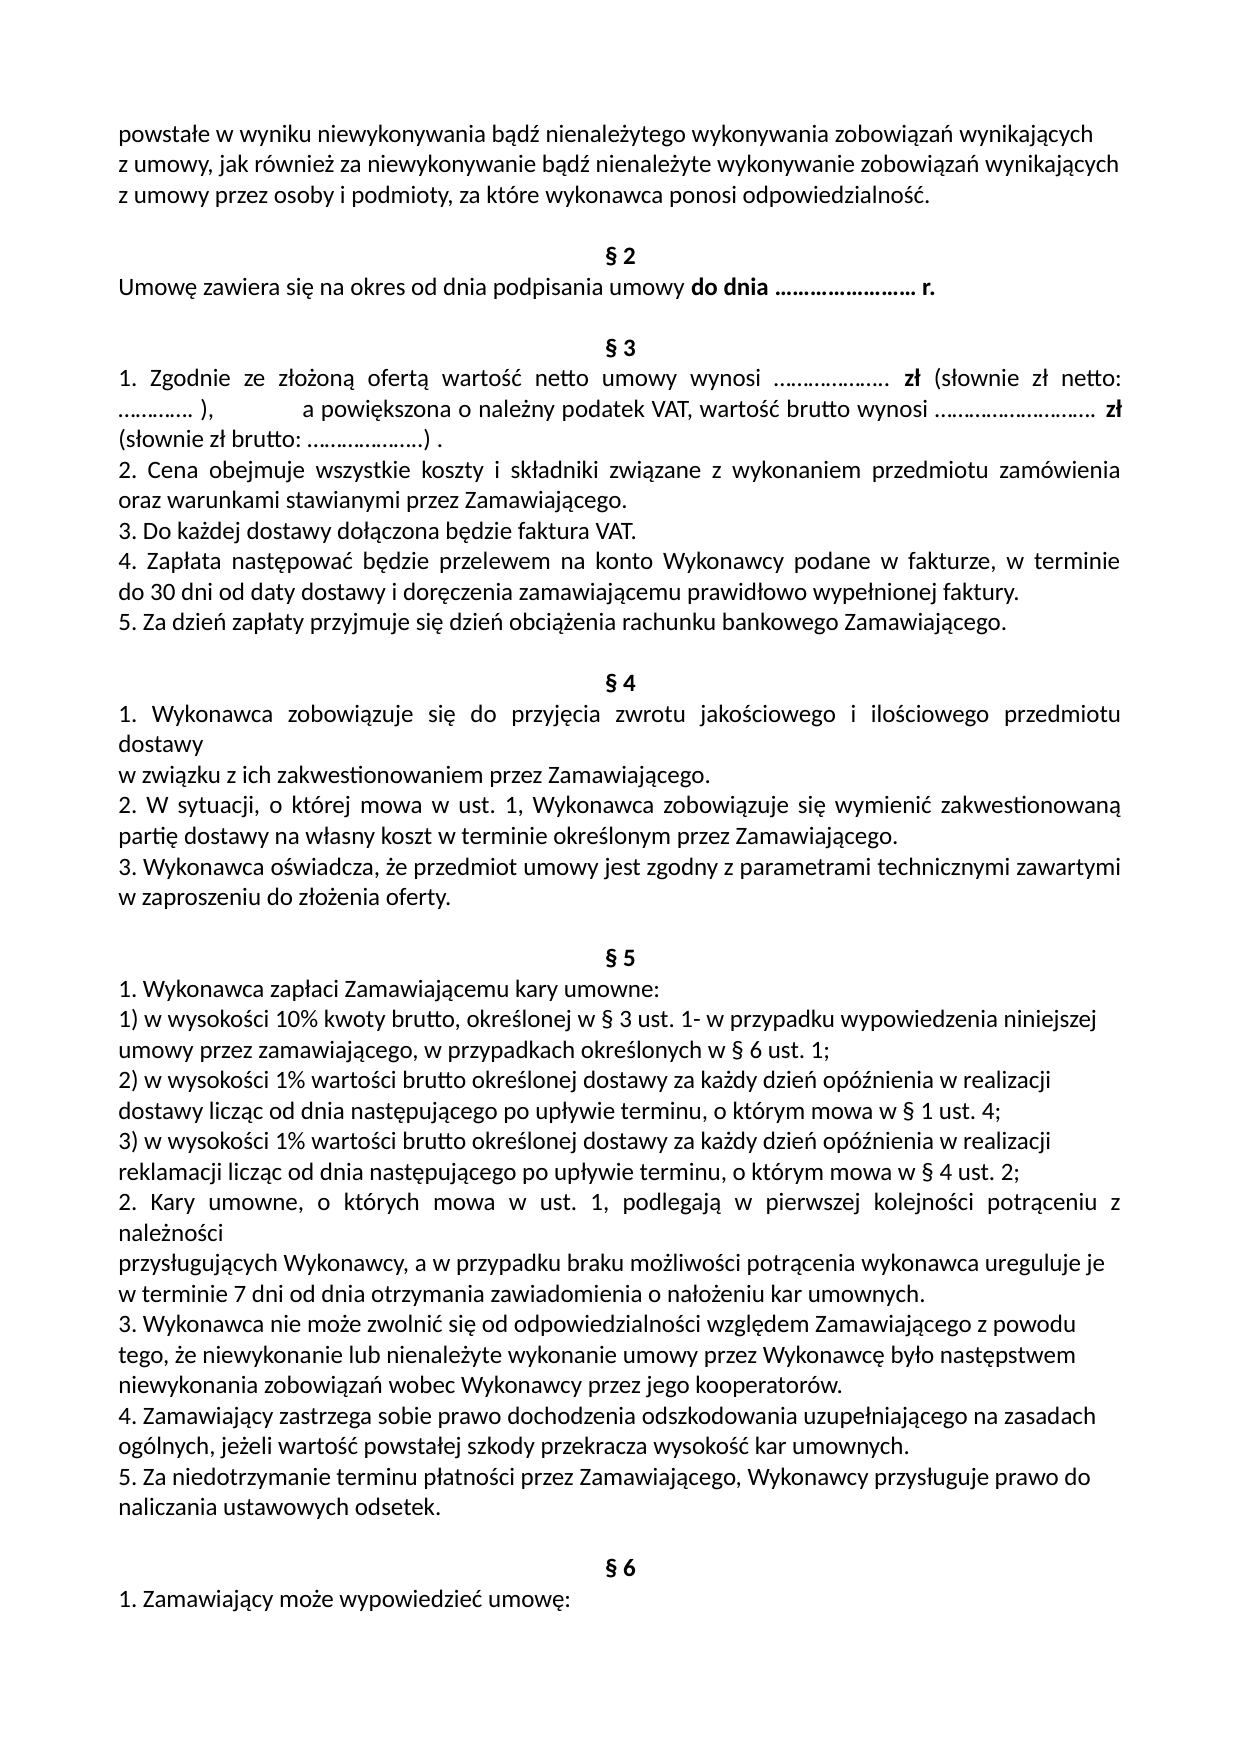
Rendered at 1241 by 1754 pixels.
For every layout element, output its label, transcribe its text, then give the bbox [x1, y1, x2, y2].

text przysługujących Wykonawcy, a w przypadku braku możliwości potrącenia wykonawca ureguluje je w terminie 7 dni od dnia otrzymania zawiadomienia o nałożeniu kar umownych. [118, 1247, 1122, 1308]
text 3. Do każdej dostawy dołączona będzie faktura VAT. [118, 515, 1122, 545]
text 4. Zapłata następować będzie przelewem na konto Wykonawcy podane w fakturze, w terminie do 30 dni od daty dostawy i doręczenia zamawiającemu prawidłowo wypełnionej faktury. [118, 545, 1122, 606]
text umowy przez zamawiającego, w przypadkach określonych w § 6 ust. 1; [118, 1034, 1122, 1064]
text § 4 [118, 667, 1122, 698]
text 1. Wykonawca zobowiązuje się do przyjęcia zwrotu jakościowego i ilościowego przedmiotu dostawy [118, 698, 1122, 759]
text niewykonania zobowiązań wobec Wykonawcy przez jego kooperatorów. [118, 1369, 1122, 1400]
text 4. Zamawiający zastrzega sobie prawo dochodzenia odszkodowania uzupełniającego na zasadach [118, 1400, 1122, 1431]
text § 2 [118, 240, 1122, 271]
text Umowę zawiera się na okres od dnia podpisania umowy do dnia …………………… r. [118, 271, 1122, 301]
text § 6 [118, 1553, 1122, 1583]
text 3) w wysokości 1% wartości brutto określonej dostawy za każdy dzień opóźnienia w realizacji [118, 1125, 1122, 1156]
text § 3 [118, 332, 1122, 362]
text 3. Wykonawca oświadcza, że przedmiot umowy jest zgodny z parametrami technicznymi zawartymi w zaproszeniu do złożenia oferty. [118, 851, 1122, 912]
text powstałe w wyniku niewykonywania bądź nienależytego wykonywania zobowiązań wynikających z umowy, jak również za niewykonywanie bądź nienależyte wykonywanie zobowiązań wynikających z umowy przez osoby i podmioty, za które wykonawca ponosi odpowiedzialność. [118, 118, 1122, 210]
text 5. Za dzień zapłaty przyjmuje się dzień obciążenia rachunku bankowego Zamawiającego. [118, 606, 1122, 637]
text § 5 [118, 942, 1122, 973]
text reklamacji licząc od dnia następującego po upływie terminu, o którym mowa w § 4 ust. 2; [118, 1156, 1122, 1186]
text 3. Wykonawca nie może zwolnić się od odpowiedzialności względem Zamawiającego z powodu tego, że niewykonanie lub nienależyte wykonanie umowy przez Wykonawcę było następstwem [118, 1308, 1122, 1369]
text 2. Cena obejmuje wszystkie koszty i składniki związane z wykonaniem przedmiotu zamówienia oraz warunkami stawianymi przez Zamawiającego. [118, 454, 1122, 515]
text 2. Kary umowne, o których mowa w ust. 1, podlegają w pierwszej kolejności potrąceniu z należności [118, 1186, 1122, 1247]
text 2. W sytuacji, o której mowa w ust. 1, Wykonawca zobowiązuje się wymienić zakwestionowaną partię dostawy na własny koszt w terminie określonym przez Zamawiającego. [118, 789, 1122, 851]
text 2) w wysokości 1% wartości brutto określonej dostawy za każdy dzień opóźnienia w realizacji [118, 1064, 1122, 1095]
text ogólnych, jeżeli wartość powstałej szkody przekracza wysokość kar umownych. [118, 1431, 1122, 1461]
text w związku z ich zakwestionowaniem przez Zamawiającego. [118, 759, 1122, 789]
text 1) w wysokości 10% kwoty brutto, określonej w § 3 ust. 1- w przypadku wypowiedzenia niniejszej [118, 1003, 1122, 1034]
text 5. Za niedotrzymanie terminu płatności przez Zamawiającego, Wykonawcy przysługuje prawo do [118, 1461, 1122, 1492]
text naliczania ustawowych odsetek. [118, 1492, 1122, 1522]
text 1. Wykonawca zapłaci Zamawiającemu kary umowne: [118, 973, 1122, 1003]
text dostawy licząc od dnia następującego po upływie terminu, o którym mowa w § 1 ust. 4; [118, 1095, 1122, 1125]
text 1. Zamawiający może wypowiedzieć umowę: [118, 1583, 1122, 1614]
text 1. Zgodnie ze złożoną ofertą wartość netto umowy wynosi ……………….. zł (słownie zł netto: …………. ), a powiększona o należny podatek VAT, wartość brutto wynosi ………………………. zł (słownie zł brutto: ………………..) . [118, 362, 1122, 454]
